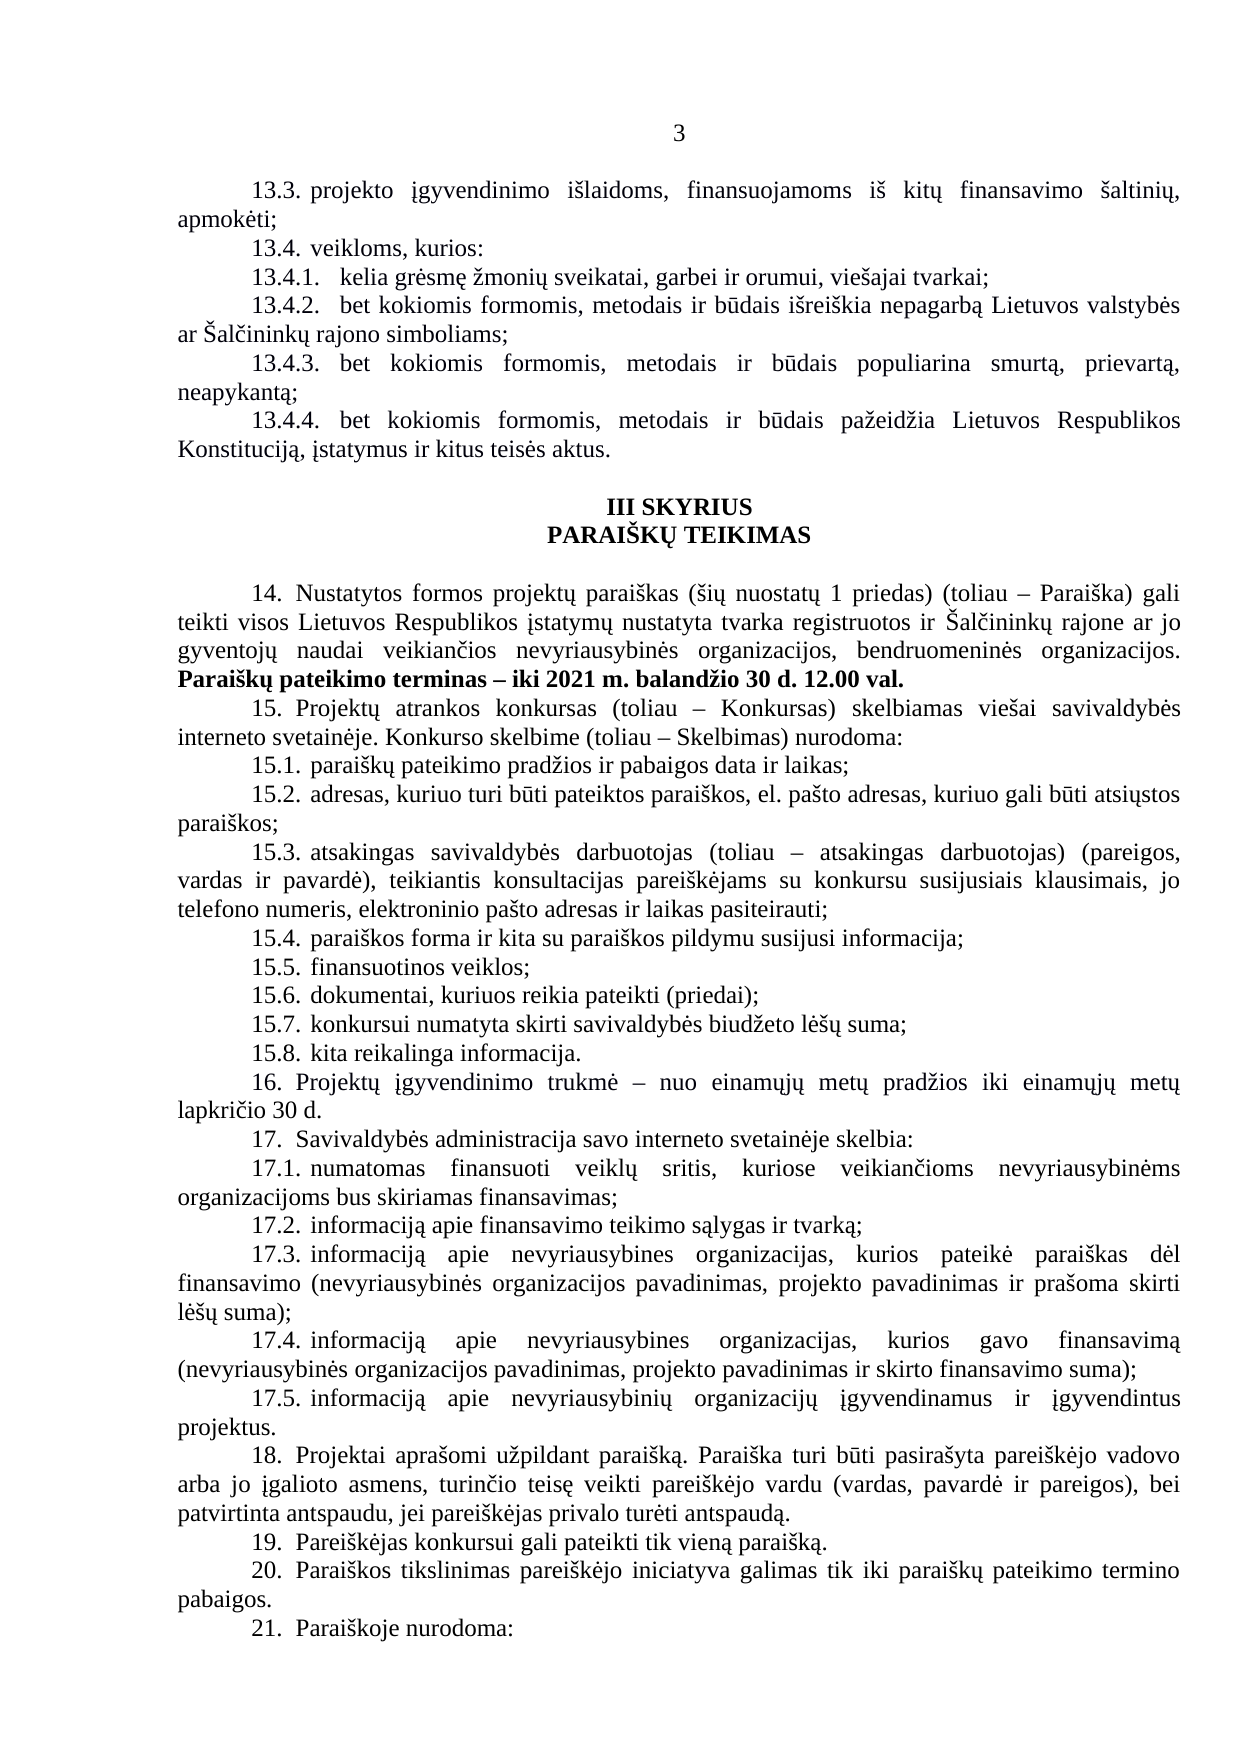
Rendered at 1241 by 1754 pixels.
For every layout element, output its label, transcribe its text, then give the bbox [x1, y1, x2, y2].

text 14. Nustatytos formos projektų paraiškas (šių nuostatų 1 priedas) (toliau – Paraiška) gali teikti visos Lietuvos Respublikos įstatymų nustatyta tvarka registruotos ir Šalčininkų rajone ar jo gyventojų naudai veikiančios nevyriausybinės organizacijos, bendruomeninės organizacijos. Paraiškų pateikimo terminas – iki 2021 m. balandžio 30 d. 12.00 val. [177, 578, 1181, 693]
text paraiškų teikimas [177, 521, 1181, 549]
text 17.2. informaciją apie finansavimo teikimo sąlygas ir tvarką; [177, 1211, 1181, 1239]
text 15.3. atsakingas savivaldybės darbuotojas (toliau – atsakingas darbuotojas) (pareigos, vardas ir pavardė), teikiantis konsultacijas pareiškėjams su konkursu susijusiais klausimais, jo telefono numeris, elektroninio pašto adresas ir laikas pasiteirauti; [177, 837, 1181, 923]
text 15.8. kita reikalinga informacija. [177, 1038, 1181, 1067]
text 15.1. paraiškų pateikimo pradžios ir pabaigos data ir laikas; [177, 751, 1181, 779]
text 17.3. informaciją apie nevyriausybines organizacijas, kurios pateikė paraiškas dėl finansavimo (nevyriausybinės organizacijos pavadinimas, projekto pavadinimas ir prašoma skirti lėšų suma); [177, 1239, 1181, 1326]
text 15.2. adresas, kuriuo turi būti pateiktos paraiškos, el. pašto adresas, kuriuo gali būti atsiųstos paraiškos; [177, 779, 1181, 837]
text 15. Projektų atrankos konkursas (toliau – Konkursas) skelbiamas viešai savivaldybės interneto svetainėje. Konkurso skelbime (toliau – Skelbimas) nurodoma: [177, 693, 1181, 751]
text 15.5. finansuotinos veiklos; [177, 952, 1181, 981]
text 15.4. paraiškos forma ir kita su paraiškos pildymu susijusi informacija; [177, 923, 1181, 952]
text III skyrius [177, 492, 1181, 521]
text 13.4.1. kelia grėsmę žmonių sveikatai, garbei ir orumui, viešajai tvarkai; [177, 262, 1181, 291]
text 17.5. informaciją apie nevyriausybinių organizacijų įgyvendinamus ir įgyvendintus projektus. [177, 1383, 1181, 1441]
text 20. Paraiškos tikslinimas pareiškėjo iniciatyva galimas tik iki paraiškų pateikimo termino pabaigos. [177, 1556, 1181, 1613]
text 19. Pareiškėjas konkursui gali pateikti tik vieną paraišką. [177, 1527, 1181, 1556]
text 13.4.4. bet kokiomis formomis, metodais ir būdais pažeidžia Lietuvos Respublikos Konstituciją, įstatymus ir kitus teisės aktus. [177, 406, 1181, 463]
text 18. Projektai aprašomi užpildant paraišką. Paraiška turi būti pasirašyta pareiškėjo vadovo arba jo įgalioto asmens, turinčio teisę veikti pareiškėjo vardu (vardas, pavardė ir pareigos), bei patvirtinta antspaudu, jei pareiškėjas privalo turėti antspaudą. [177, 1441, 1181, 1527]
text 13.4.2. bet kokiomis formomis, metodais ir būdais išreiškia nepagarbą Lietuvos valstybės ar Šalčininkų rajono simboliams; [177, 291, 1181, 348]
text 13.4.3. bet kokiomis formomis, metodais ir būdais populiarina smurtą, prievartą, neapykantą; [177, 348, 1181, 406]
text 13.3. projekto įgyvendinimo išlaidoms, finansuojamoms iš kitų finansavimo šaltinių, apmokėti; [177, 176, 1181, 233]
text 16. Projektų įgyvendinimo trukmė – nuo einamųjų metų pradžios iki einamųjų metų lapkričio 30 d. [177, 1067, 1181, 1124]
text 17. Savivaldybės administracija savo interneto svetainėje skelbia: [177, 1124, 1181, 1153]
text 17.4. informaciją apie nevyriausybines organizacijas, kurios gavo finansavimą (nevyriausybinės organizacijos pavadinimas, projekto pavadinimas ir skirto finansavimo suma); [177, 1326, 1181, 1383]
text 21. Paraiškoje nurodoma: [177, 1613, 1181, 1642]
text 15.7. konkursui numatyta skirti savivaldybės biudžeto lėšų suma; [177, 1009, 1181, 1038]
text 17.1. numatomas finansuoti veiklų sritis, kuriose veikiančioms nevyriausybinėms organizacijoms bus skiriamas finansavimas; [177, 1153, 1181, 1211]
text 13.4. veikloms, kurios: [177, 233, 1181, 262]
text 15.6. dokumentai, kuriuos reikia pateikti (priedai); [177, 981, 1181, 1009]
